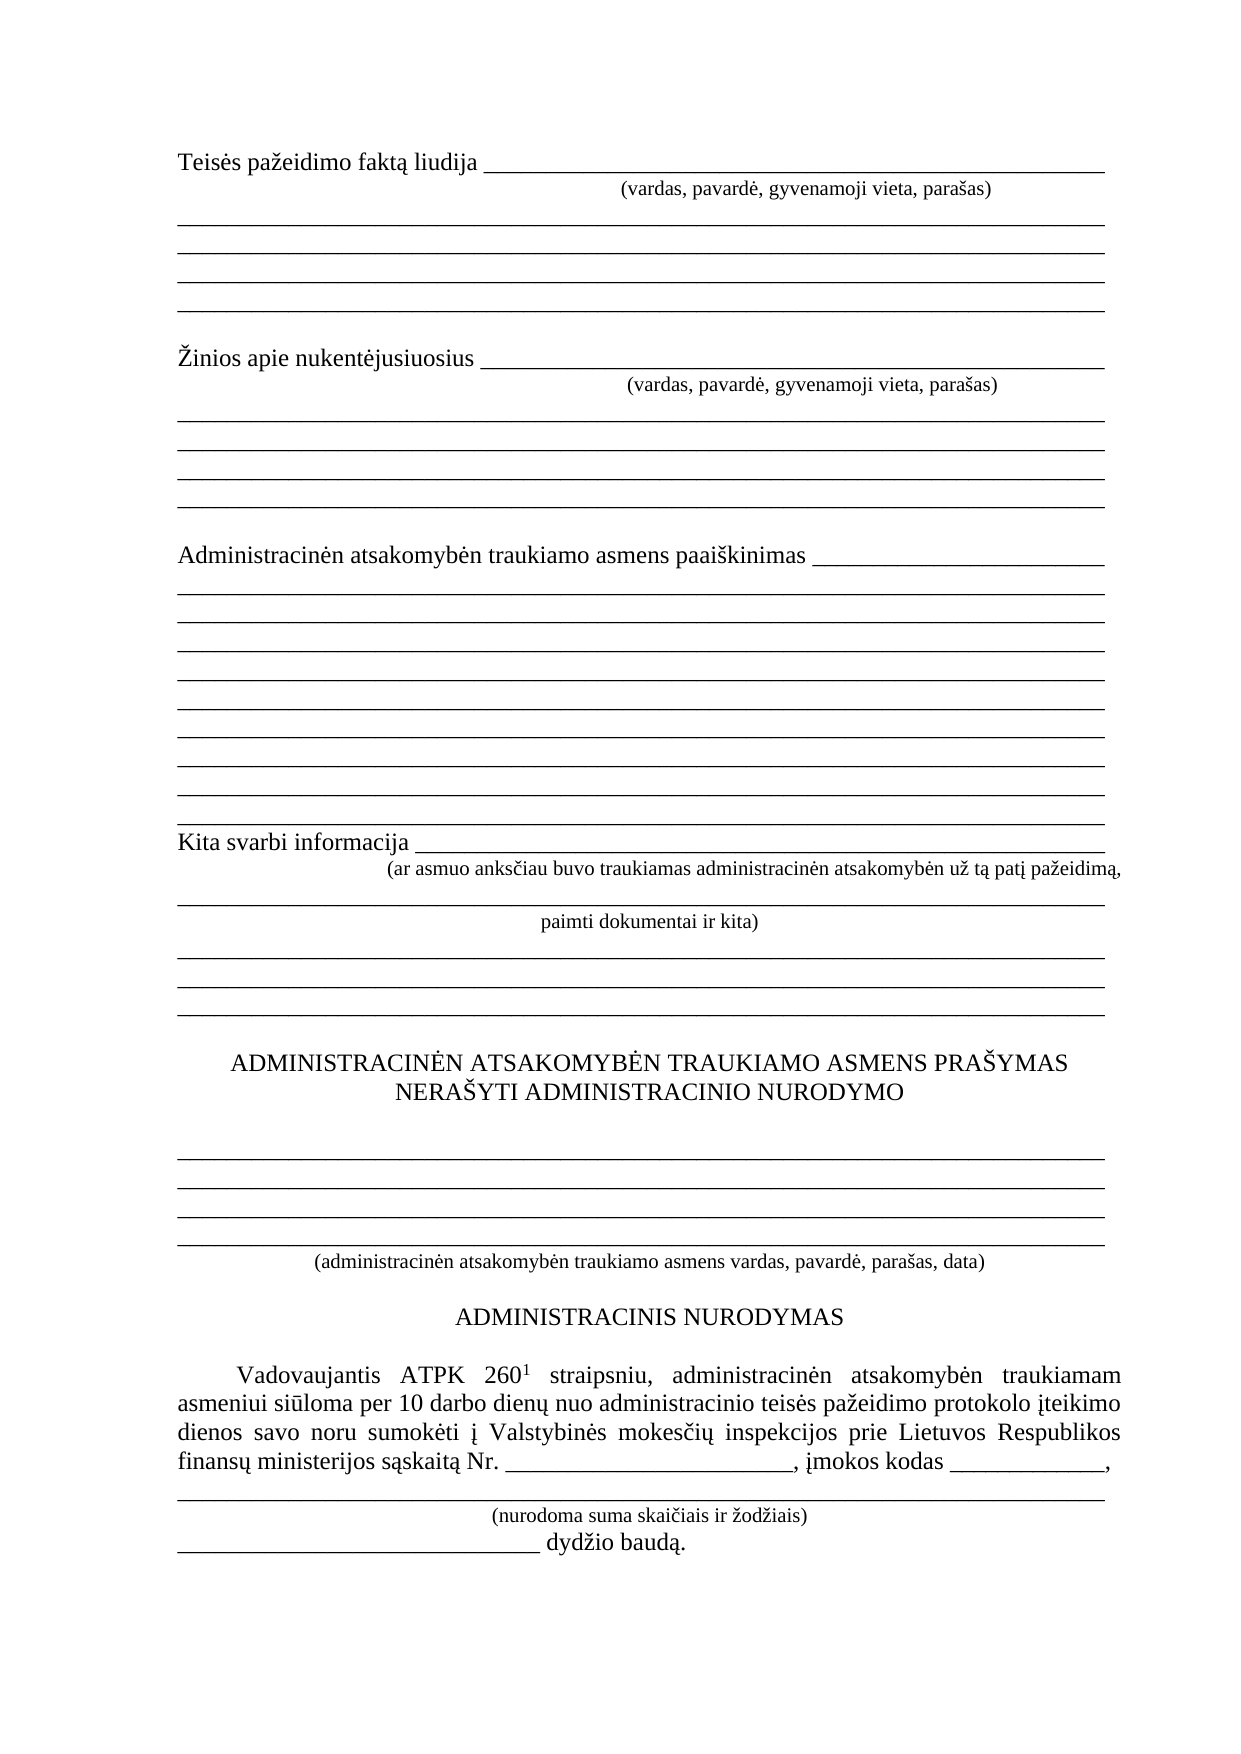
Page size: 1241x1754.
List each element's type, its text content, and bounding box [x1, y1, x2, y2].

text Teisės pažeidimo faktą liudija [177, 147, 1122, 176]
text _ [177, 962, 1122, 991]
text Kita svarbi informacija [177, 827, 1122, 856]
text _ [177, 626, 1122, 655]
text _____________________________ dydžio baudą. [177, 1527, 1122, 1556]
text (administracinėn atsakomybėn traukiamo asmens vardas, pavardė, parašas, data) [177, 1249, 1122, 1273]
text Administracinėn atsakomybėn traukiamo asmens paaiškinimas [177, 540, 1122, 569]
text _ [177, 1163, 1122, 1192]
text _ [177, 569, 1122, 597]
text (vardas, pavardė, gyvenamoji vieta, parašas) [490, 176, 1122, 200]
text _ [177, 684, 1122, 712]
text (nurodoma suma skaičiais ir žodžiais) [177, 1503, 1122, 1527]
text _ [177, 933, 1122, 962]
text _ [177, 799, 1122, 827]
text _ [177, 741, 1122, 770]
text _ [177, 454, 1122, 482]
text _ [177, 1221, 1122, 1249]
text _ [177, 228, 1122, 257]
text (ar asmuo anksčiau buvo traukiamas administracinėn atsakomybėn už tą patį pažeidimą, [177, 856, 1122, 880]
text administracinėn atsakomybėn traukiamo asmens prašymas nerašyti administracinio nurodymo [177, 1048, 1122, 1106]
text Žinios apie nukentėjusiuosius [177, 343, 1122, 372]
text _ [177, 712, 1122, 741]
text Vadovaujantis ATPK 2601 straipsniu, administracinėn atsakomybėn traukiamam asmeniui siūloma per 10 darbo dienų nuo administracinio teisės pažeidimo protokolo įteikimo dienos savo noru sumokėti į Valstybinės mokesčių inspekcijos prie Lietuvos Respublikos finansų ministerijos sąskaitą Nr. _______________________, įmokos kodas , [177, 1360, 1122, 1475]
text _ [177, 655, 1122, 684]
text _ [177, 396, 1122, 425]
text _ [177, 880, 1122, 909]
text administracinis nurodymas [177, 1302, 1122, 1331]
text _ [177, 200, 1122, 228]
text _ [177, 482, 1122, 511]
text paimti dokumentai ir kita) [177, 909, 1122, 933]
text _ [177, 1475, 1122, 1503]
text _ [177, 597, 1122, 626]
text _ [177, 257, 1122, 286]
text _ [177, 425, 1122, 454]
text _ [177, 286, 1122, 315]
text _ [177, 1134, 1122, 1163]
text (vardas, pavardė, gyvenamoji vieta, parašas) [502, 372, 1122, 396]
text _ [177, 770, 1122, 799]
text _ [177, 1192, 1122, 1221]
text _ [177, 991, 1122, 1019]
